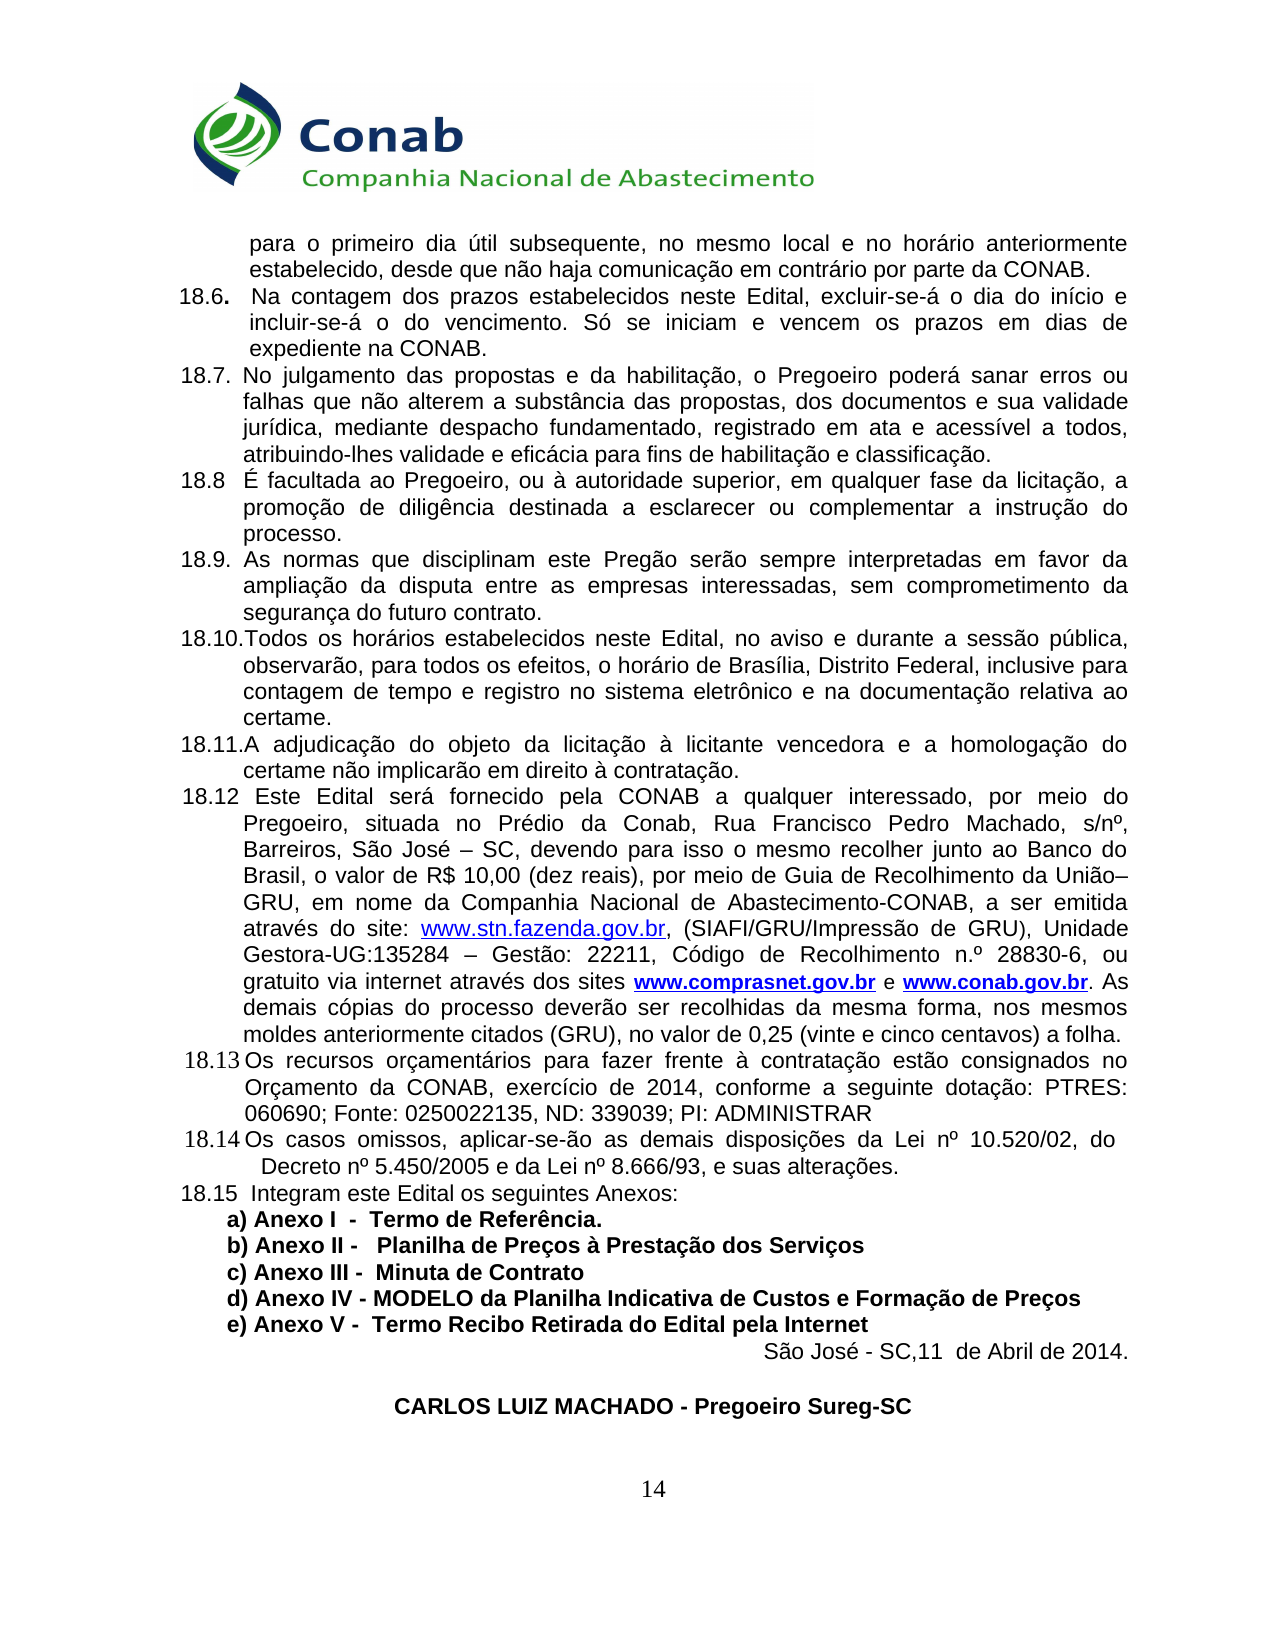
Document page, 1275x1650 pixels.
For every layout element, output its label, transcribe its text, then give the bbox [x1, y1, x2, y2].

text e) Anexo V - Termo Recibo Retirada do Edital pela Internet [227, 1311, 1129, 1338]
text a) Anexo I - Termo de Referência. [227, 1206, 1129, 1232]
text 18.11.A adjudicação do objeto da licitação à licitante vencedora e a homologação do certame não implicarão em direito à contratação. [180, 731, 1129, 783]
picture [193, 82, 814, 192]
list Os recursos orçamentários para fazer frente à contratação estão consignados no Orçamento da CONAB, exercício de 2014, conforme a seguinte dotação: PTRES: 060690; Fonte: 0250022135, ND: 339039; PI: ADMINISTRAR [183, 1047, 1129, 1126]
text CARLOS LUIZ MACHADO - Pregoeiro Sureg-SC [177, 1393, 1129, 1419]
text 18.8 É facultada ao Pregoeiro, ou à autoridade superior, em qualquer fase da licitação, a promoção de diligência destinada a esclarecer ou complementar a instrução do processo. [180, 467, 1129, 546]
text b) Anexo II - Planilha de Preços à Prestação dos Serviços [227, 1232, 1129, 1259]
text São José - SC,11 de Abril de 2014. [275, 1338, 1129, 1364]
text 18.9. As normas que disciplinam este Pregão serão sempre interpretadas em favor da ampliação da disputa entre as empresas interessadas, sem comprometimento da segurança do futuro contrato. [180, 546, 1129, 625]
text 18.6. Na contagem dos prazos estabelecidos neste Edital, excluir-se-á o dia do início e incluir-se-á o do vencimento. Só se iniciam e vencem os prazos em dias de expediente na CONAB. [179, 283, 1129, 362]
text d) Anexo IV - MODELO da Planilha Indicativa de Custos e Formação de Preços [227, 1285, 1129, 1311]
text 18.7. No julgamento das propostas e da habilitação, o Pregoeiro poderá sanar erros ou falhas que não alterem a substância das propostas, dos documentos e sua validade jurídica, mediante despacho fundamentado, registrado em ata e acessível a todos, atribuindo-lhes validade e eficácia para fins de habilitação e classificação. [180, 362, 1129, 467]
text 18.15 Integram este Edital os seguintes Anexos: [180, 1180, 1129, 1206]
text c) Anexo III - Minuta de Contrato [227, 1259, 1129, 1285]
list Os casos omissos, aplicar-se-ão as demais disposições da Lei nº 10.520/02, do Decreto nº 5.450/2005 e da Lei nº 8.666/93, e suas alterações. [183, 1126, 1129, 1180]
text 18.12 Este Edital será fornecido pela CONAB a qualquer interessado, por meio do Pregoeiro, situada no Prédio da Conab, Rua Francisco Pedro Machado, s/nº, Barreiros, São José – SC, devendo para isso o mesmo recolher junto ao Banco do Brasil, o valor de R$ 10,00 (dez reais), por meio de Guia de Recolhimento da União–GRU, em nome da Companhia Nacional de Abastecimento-CONAB, a ser emitida através do site: www.stn.fazenda.gov.br, (SIAFI/GRU/Impressão de GRU), Unidade Gestora-UG:135284 – Gestão: 22211, Código de Recolhimento n.º 28830-6, ou gratuito via internet através dos sites www.comprasnet.gov.br e www.conab.gov.br. As demais cópias do processo deverão ser recolhidas da mesma forma, nos mesmos moldes anteriormente citados (GRU), no valor de 0,25 (vinte e cinco centavos) a folha. [182, 783, 1129, 1047]
text 18.10.Todos os horários estabelecidos neste Edital, no aviso e durante a sessão pública, observarão, para todos os efeitos, o horário de Brasília, Distrito Federal, inclusive para contagem de tempo e registro no sistema eletrônico e na documentação relativa ao certame. [180, 625, 1129, 731]
text para o primeiro dia útil subsequente, no mesmo local e no horário anteriormente estabelecido, desde que não haja comunicação em contrário por parte da CONAB. [179, 230, 1129, 283]
